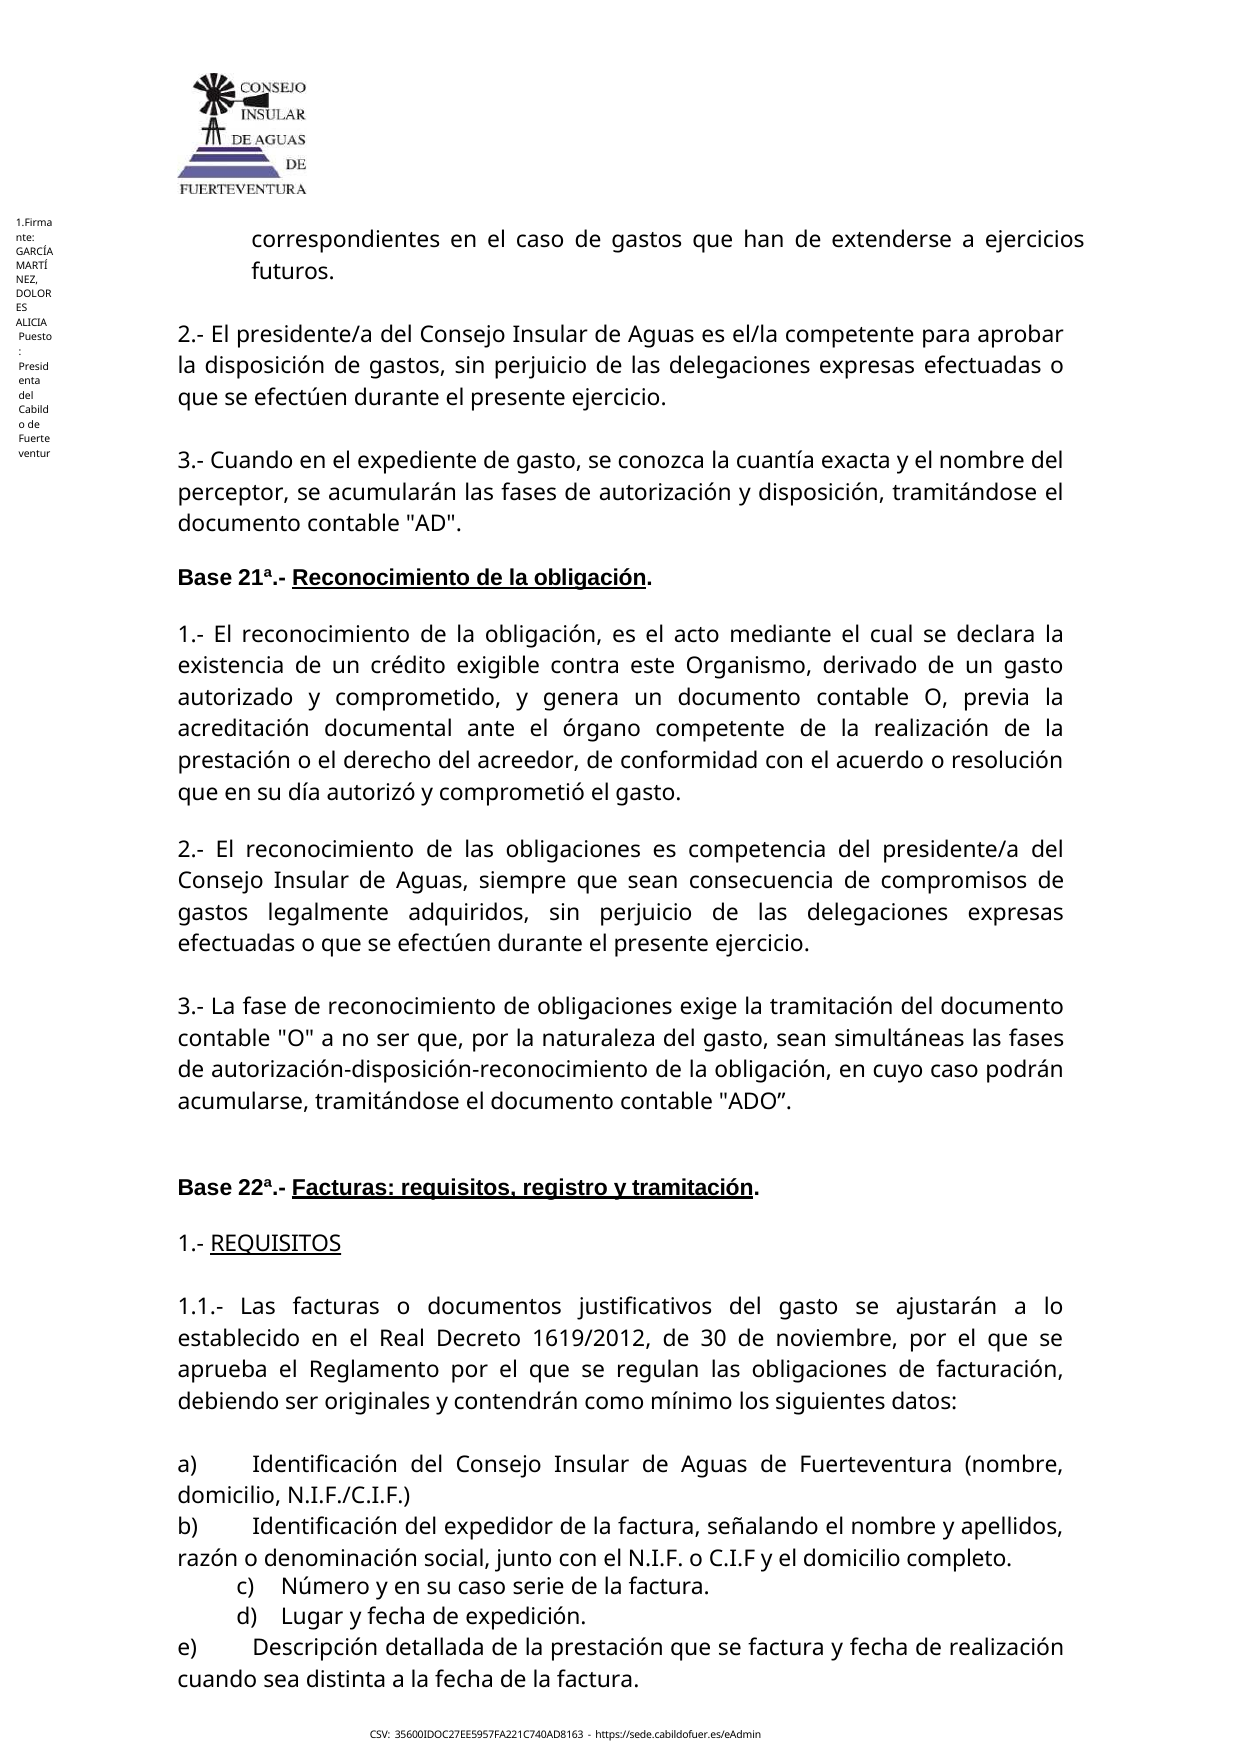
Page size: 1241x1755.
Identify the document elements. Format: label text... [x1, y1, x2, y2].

text 1.- El reconocimiento de la obligación, es el acto mediante el cual se declara la existencia de un crédito exigible contra este Organismo, derivado de un gasto autorizado y comprometido, y genera un documento contable O, previa la acreditación documental ante el órgano competente de la realización de la prestación o el derecho del acreedor, de conformidad con el acuerdo o resolución que en su día autorizó y comprometió el gasto. [177, 618, 1064, 807]
text 1.- REQUISITOS [177, 1227, 1137, 1258]
text Puesto: Presidenta del Cabildo de Fuerteventura Fecha Firma: 21/11/2024 13:19:21 [18, 329, 54, 463]
text [13, 214, 54, 463]
subtitle Base 22ª.- Facturas: requisitos, registro y tramitación. [177, 1173, 1137, 1200]
text 1.1.- Las facturas o documentos justificativos del gasto se ajustarán a lo establecido en el Real Decreto 1619/2012, de 30 de noviembre, por el que se aprueba el Reglamento por el que se regulan las obligaciones de facturación, debiendo ser originales y contendrán como mínimo los siguientes datos: [177, 1290, 1064, 1416]
text 1.Firmante: GARCÍA MARTÍNEZ, DOLORES ALICIA [16, 216, 54, 329]
list Número y en su caso serie de la factura. [236, 1573, 1137, 1599]
text 2.- El reconocimiento de las obligaciones es competencia del presidente/a del Consejo Insular de Aguas, siempre que sean consecuencia de compromisos de gastos legalmente adquiridos, sin perjuicio de las delegaciones expresas efectuadas o que se efectúen durante el presente ejercicio. [177, 832, 1064, 958]
subtitle Base 21ª.- Reconocimiento de la obligación. [177, 564, 1137, 591]
text 3.- La fase de reconocimiento de obligaciones exige la tramitación del documento contable "O" a no ser que, por la naturaleza del gasto, sean simultáneas las fases de autorización-disposición-reconocimiento de la obligación, en cuyo caso podrán acumularse, tramitándose el documento contable "ADO”. [177, 990, 1064, 1116]
list Descripción detallada de la prestación que se factura y fecha de realización cuando sea distinta a la fecha de la factura. [177, 1631, 1064, 1694]
list Identificación del Consejo Insular de Aguas de Fuerteventura (nombre, domicilio, N.I.F./C.I.F.) [177, 1448, 1064, 1510]
list Identificación del expedidor de la factura, señalando el nombre y apellidos, razón o denominación social, junto con el N.I.F. o C.I.F y el domicilio completo. [177, 1510, 1064, 1573]
text 3.- Cuando en el expediente de gasto, se conozca la cuantía exacta y el nombre del perceptor, se acumularán las fases de autorización y disposición, tramitándose el documento contable "AD". [177, 444, 1064, 538]
text correspondientes en el caso de gastos que han de extenderse a ejercicios futuros. [251, 223, 1088, 286]
text 2.- El presidente/a del Consejo Insular de Aguas es el/la competente para aprobar la disposición de gastos, sin perjuicio de las delegaciones expresas efectuadas o que se efectúen durante el presente ejercicio. [177, 318, 1064, 412]
list Lugar y fecha de expedición. [236, 1599, 1137, 1631]
